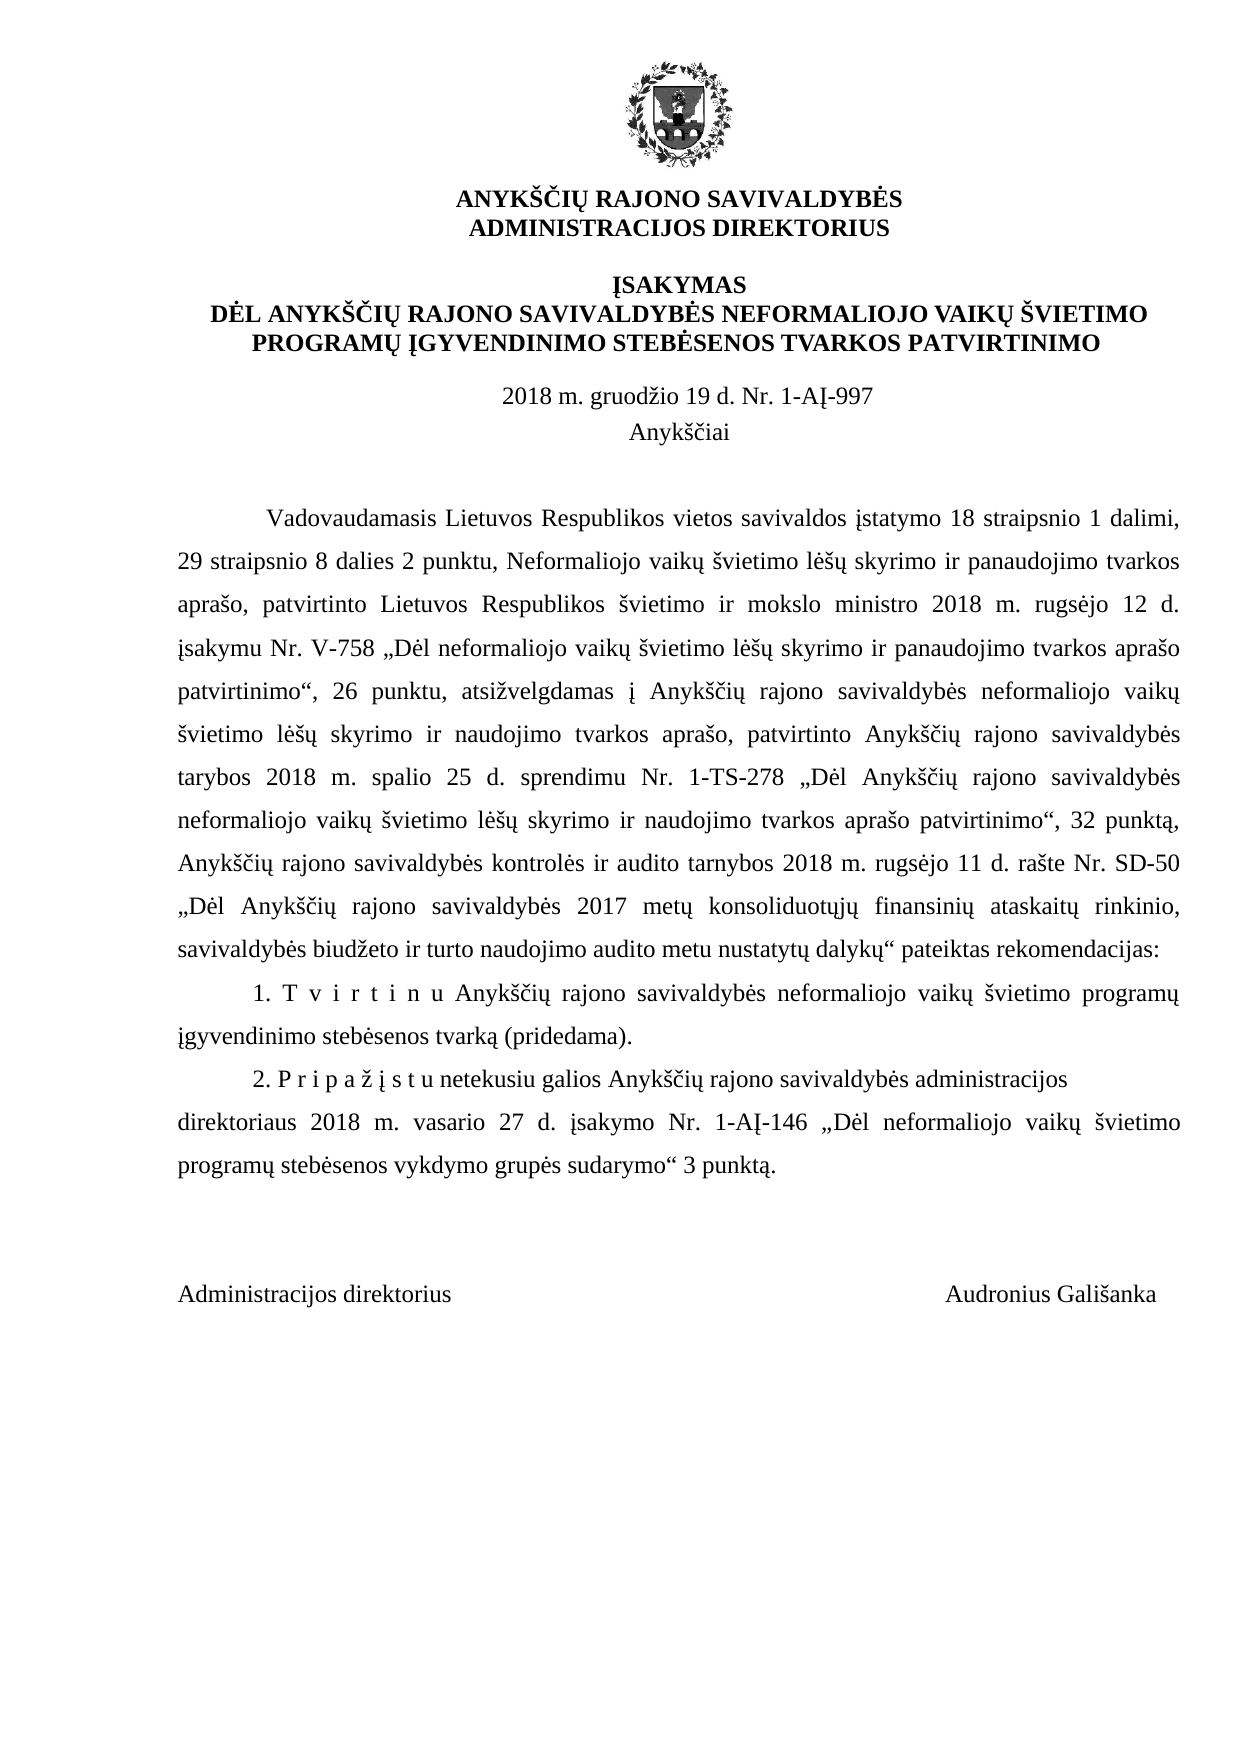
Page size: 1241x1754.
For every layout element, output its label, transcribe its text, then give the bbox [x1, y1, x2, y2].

text Vadovaudamasis Lietuvos Respublikos vietos savivaldos įstatymo 18 straipsnio 1 dalimi, 29 straipsnio 8 dalies 2 punktu, Neformaliojo vaikų švietimo lėšų skyrimo ir panaudojimo tvarkos aprašo, patvirtinto Lietuvos Respublikos švietimo ir mokslo ministro 2018 m. rugsėjo 12 d. įsakymu Nr. V-758 „Dėl neformaliojo vaikų švietimo lėšų skyrimo ir panaudojimo tvarkos aprašo patvirtinimo“, 26 punktu, atsižvelgdamas į Anykščių rajono savivaldybės neformaliojo vaikų švietimo lėšų skyrimo ir naudojimo tvarkos aprašo, patvirtinto Anykščių rajono savivaldybės tarybos 2018 m. spalio 25 d. sprendimu Nr. 1-TS-278 „Dėl Anykščių rajono savivaldybės neformaliojo vaikų švietimo lėšų skyrimo ir naudojimo tvarkos aprašo patvirtinimo“, 32 punktą, Anykščių rajono savivaldybės kontrolės ir audito tarnybos 2018 m. rugsėjo 11 d. rašte Nr. SD-50 „Dėl Anykščių rajono savivaldybės 2017 metų konsoliduotųjų finansinių ataskaitų rinkinio, savivaldybės biudžeto ir turto naudojimo audito metu nustatytų dalykų“ pateiktas rekomendacijas: [177, 503, 1181, 963]
text Anykščiai [177, 417, 1181, 446]
text 1. T v i r t i n u Anykščių rajono savivaldybės neformaliojo vaikų švietimo programų įgyvendinimo stebėsenos tvarką (pridedama). [177, 978, 1181, 1049]
text ADMINISTRACIJOS DIREKTORIUS [177, 213, 1181, 242]
text 2. P r i p a ž į s t u netekusiu galios Anykščių rajono savivaldybės administracijos [177, 1064, 1181, 1093]
text direktoriaus 2018 m. vasario 27 d. įsakymo Nr. 1-AĮ-146 „Dėl neformaliojo vaikų švietimo programų stebėsenos vykdymo grupės sudarymo“ 3 punktą. [177, 1107, 1181, 1179]
text ĮSAKYMAS [177, 271, 1181, 299]
text DĖL ANYKŠČIŲ RAJONO SAVIVALDYBĖS NEFORMALIOJO VAIKŲ ŠVIETIMO PROGRAMŲ įgyvendinimo stebėsenos tvarkos PATVIRTINIMO [177, 299, 1181, 357]
subtitle 2018 m. gruodžio 19 d. Nr. 1-AĮ-997 [177, 381, 1198, 410]
text Administracijos direktorius Audronius Gališanka [177, 1279, 1181, 1308]
text ANYKŠČIŲ RAJONO SAVIVALDYBĖS [177, 184, 1181, 213]
